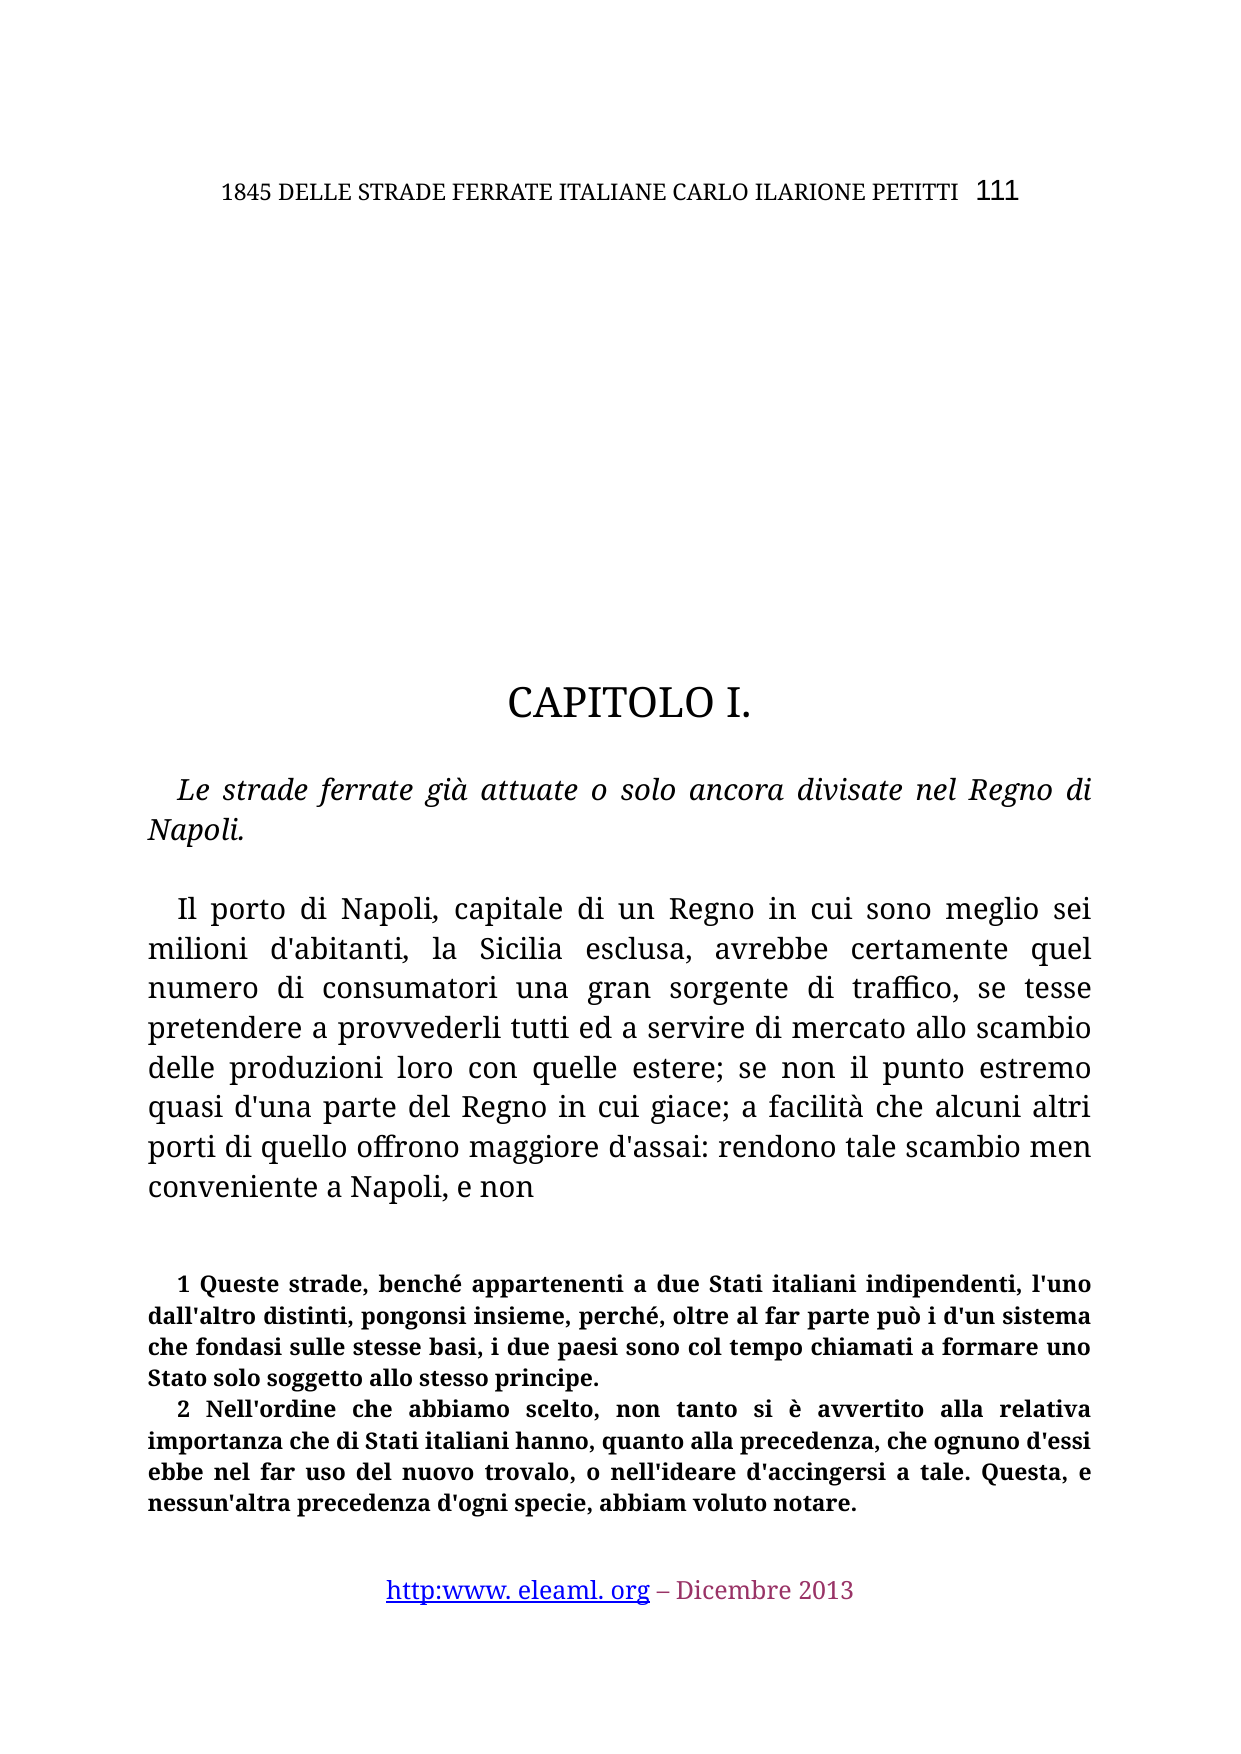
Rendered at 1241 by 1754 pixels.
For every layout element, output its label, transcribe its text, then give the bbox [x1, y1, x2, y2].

text Le strade ferrate già attuate o solo ancora divisate nel Regno di Napoli. [148, 769, 1093, 849]
text CAPITOLO I. [148, 673, 1093, 729]
text Il porto di Napoli, capitale di un Regno in cui sono meglio sei milioni d'abitanti, la Sicilia esclusa, avrebbe certamente quel numero di consumatori una gran sorgente di traffico, se tesse pretendere a provvederli tutti ed a servire di mercato allo scambio delle produzioni loro con quelle estere; se non il punto estremo quasi d'una parte del Regno in cui giace; a facilità che alcuni altri porti di quello offrono maggiore d'assai: rendono tale scambio men conveniente a Napoli, e non [148, 888, 1093, 1206]
text 2 Nell'ordine che abbiamo scelto, non tanto si è avvertito alla relativa importanza che di Stati italiani hanno, quanto alla precedenza, che ognuno d'essi ebbe nel far uso del nuovo trovalo, o nell'ideare d'accingersi a tale. Questa, e nessun'altra precedenza d'ogni specie, abbiam voluto notare. [148, 1393, 1093, 1518]
text 1 Queste strade, benché appartenenti a due Stati italiani indipendenti, l'uno dall'altro distinti, pongonsi insieme, perché, oltre al far parte può i d'un sistema che fondasi sulle stesse basi, i due paesi sono col tempo chiamati a formare uno Stato solo soggetto allo stesso principe. [148, 1268, 1093, 1393]
